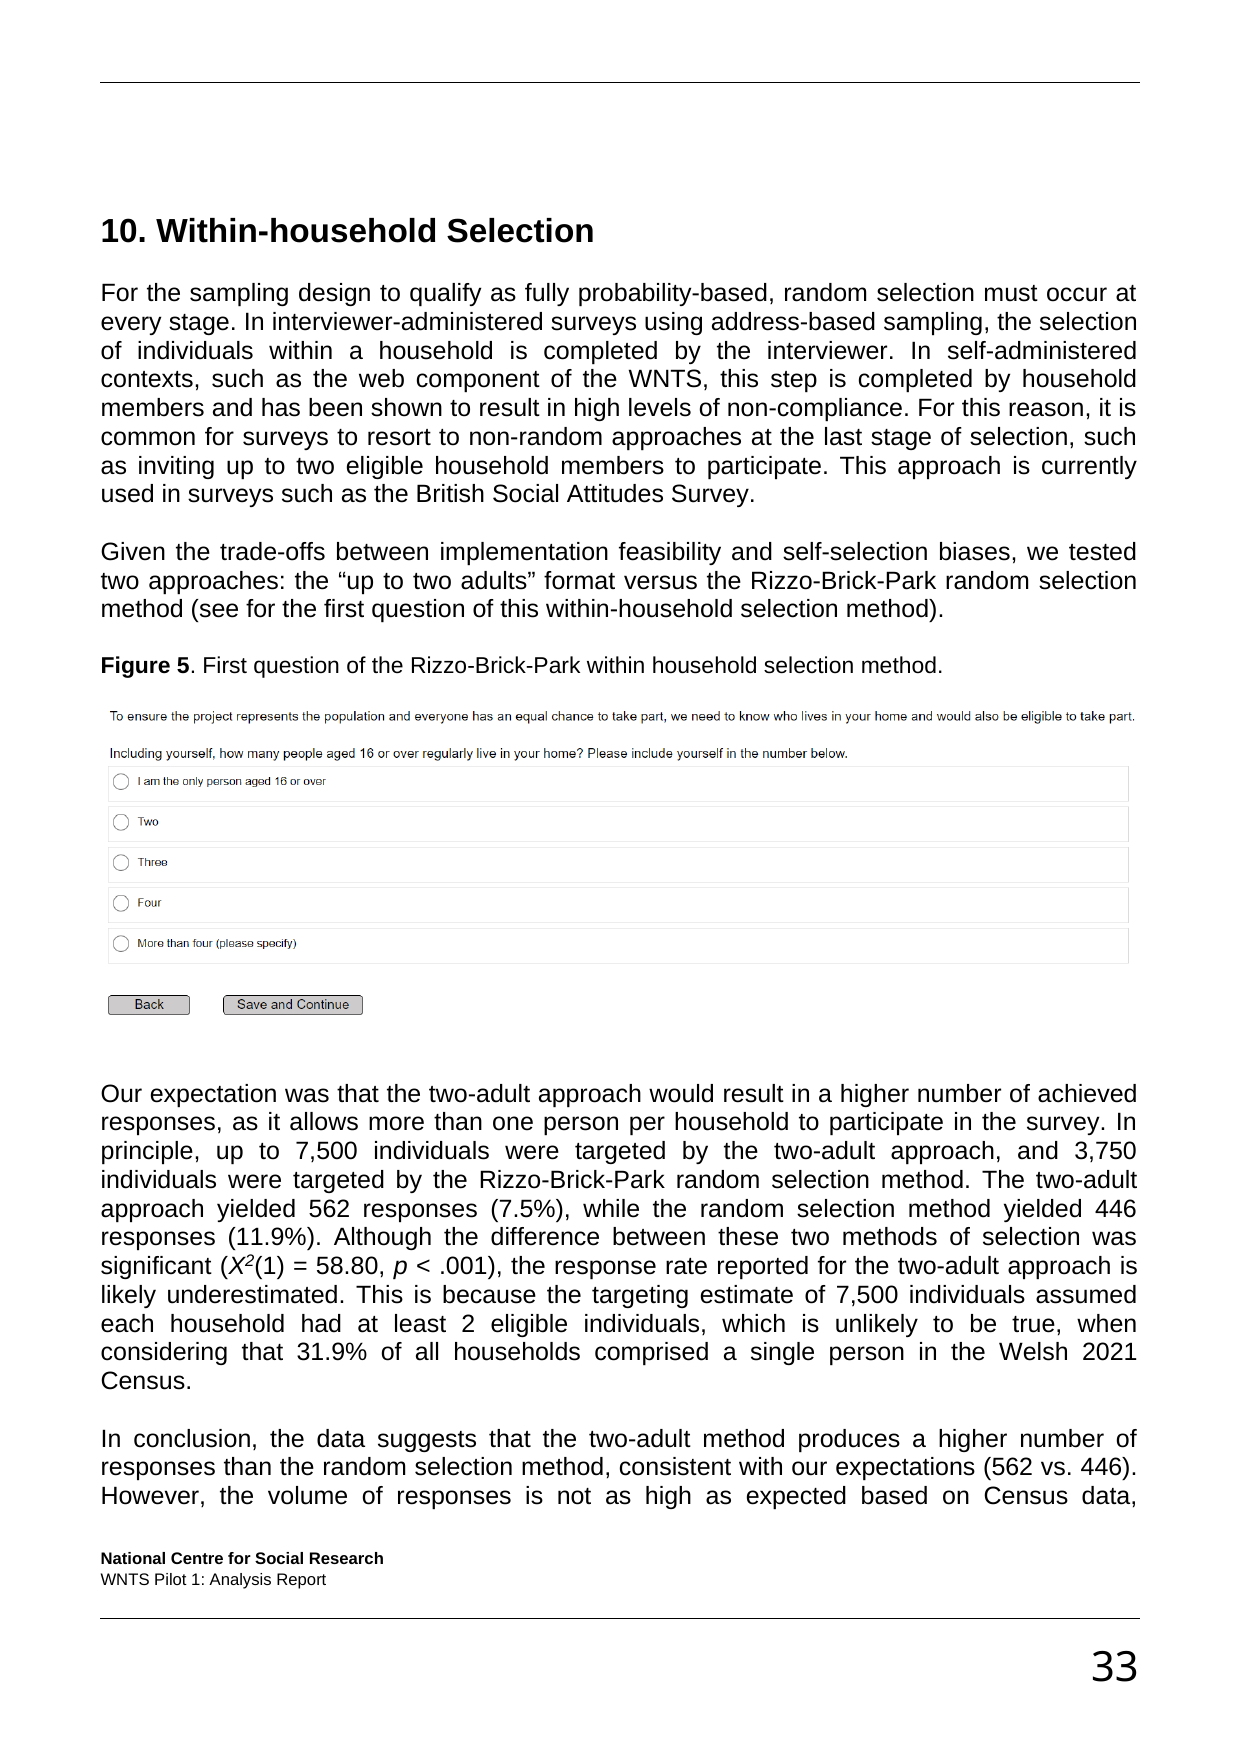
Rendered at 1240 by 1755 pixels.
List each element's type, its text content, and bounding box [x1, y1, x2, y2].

text For the sampling design to qualify as fully probability-based, random selection must occur at every stage. In interviewer-administered surveys using address-based sampling, the selection of individuals within a household is completed by the interviewer. In self-administered contexts, such as the web component of the WNTS, this step is completed by household members and has been shown to result in high levels of non-compliance. For this reason, it is common for surveys to resort to non-random approaches at the last stage of selection, such as inviting up to two eligible household members to participate. This approach is currently used in surveys such as the British Social Attitudes Survey. [100, 278, 1139, 508]
text Our expectation was that the two-adult approach would result in a higher number of achieved responses, as it allows more than one person per household to participate in the survey. In principle, up to 7,500 individuals were targeted by the two-adult approach, and 3,750 individuals were targeted by the Rizzo-Brick-Park random selection method. The two-adult approach yielded 562 responses (7.5%), while the random selection method yielded 446 responses (11.9%). Although the difference between these two methods of selection was significant (X2(1) = 58.80, p < .001), the response rate reported for the two-adult approach is likely underestimated. This is because the targeting estimate of 7,500 individuals assumed each household had at least 2 eligible individuals, which is unlikely to be true, when considering that 31.9% of all households comprised a single person in the Welsh 2021 Census. [100, 1078, 1139, 1395]
text In conclusion, the data suggests that the two-adult method produces a higher number of responses than the random selection method, consistent with our expectations (562 vs. 446). However, the volume of responses is not as high as expected based on Census data, [100, 1423, 1139, 1510]
subtitle Within-household Selection [100, 211, 1139, 249]
text Given the trade-offs between implementation feasibility and self-selection biases, we tested two approaches: the “up to two adults” format versus the Rizzo-Brick-Park random selection method (see for the first question of this within-household selection method). [100, 537, 1139, 623]
text Figure 5. First question of the Rizzo-Brick-Park within household selection method. [100, 652, 1134, 678]
